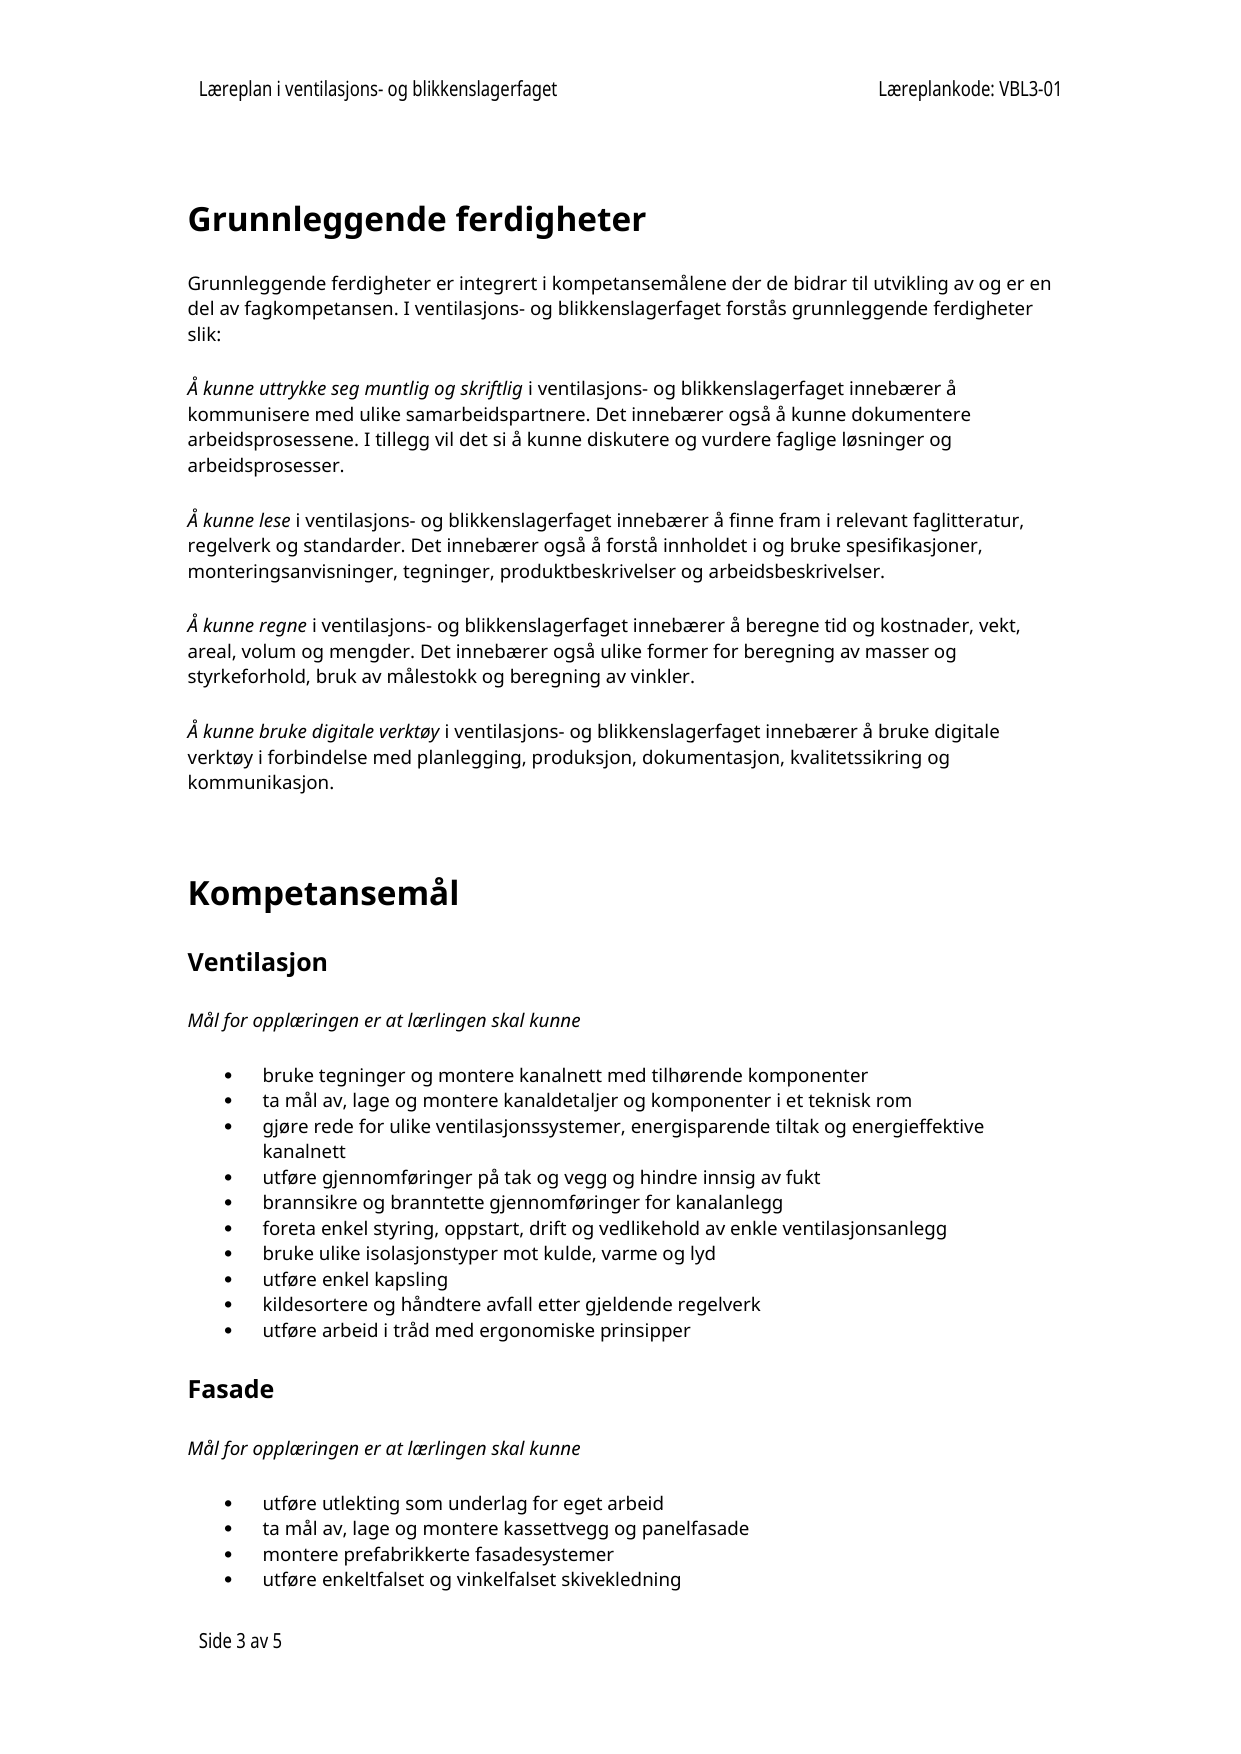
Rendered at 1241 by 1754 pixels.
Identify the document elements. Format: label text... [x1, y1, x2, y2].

list brannsikre og branntette gjennomføringer for kanalanlegg [784, 1190, 1053, 1215]
text Å kunne lese i ventilasjons- og blikkenslagerfaget innebærer å finne fram i relevant faglitteratur, regelverk og standarder. Det innebærer også å forstå innholdet i og bruke spesifikasjoner, monteringsanvisninger, tegninger, produktbeskrivelser og arbeidsbeskrivelser. [187, 507, 1053, 583]
list utføre arbeid i tråd med ergonomiske prinsipper [225, 1317, 263, 1343]
list utføre enkel kapsling [448, 1266, 1053, 1292]
list bruke tegninger og montere kanalnett med tilhørende komponenter [868, 1062, 1053, 1088]
list foreta enkel styring, oppstart, drift og vedlikehold av enkle ventilasjonsanlegg [948, 1215, 1053, 1241]
subtitle Ventilasjon [328, 944, 1053, 978]
list utføre utlekting som underlag for eget arbeid [225, 1490, 263, 1515]
subtitle Kompetansemål [468, 824, 1053, 915]
list utføre utlekting som underlag for eget arbeid [664, 1490, 1053, 1515]
list utføre enkeltfalset og vinkelfalset skivekledning [682, 1566, 1053, 1592]
list utføre enkeltfalset og vinkelfalset skivekledning [225, 1566, 263, 1592]
text Å kunne regne i ventilasjons- og blikkenslagerfaget innebærer å beregne tid og kostnader, vekt, areal, volum og mengder. Det innebærer også ulike former for beregning av masser og styrkeforhold, bruk av målestokk og beregning av vinkler. [700, 613, 1053, 689]
list montere prefabrikkerte fasadesystemer [614, 1541, 1053, 1566]
list ta mål av, lage og montere kassettvegg og panelfasade [749, 1515, 1053, 1541]
list utføre gjennomføringer på tak og vegg og hindre innsig av fukt [821, 1164, 1053, 1190]
text Å kunne uttrykke seg muntlig og skriftlig i ventilasjons- og blikkenslagerfaget innebærer å kommunisere med ulike samarbeidspartnere. Det innebærer også å kunne dokumentere arbeidsprosessene. I tillegg vil det si å kunne diskutere og vurdere faglige løsninger og arbeidsprosesser. [349, 376, 1053, 478]
text Mål for opplæringen er at lærlingen skal kunne [588, 1435, 1053, 1461]
text Å kunne bruke digitale verktøy i ventilasjons- og blikkenslagerfaget innebærer å bruke digitale verktøy i forbindelse med planlegging, produksjon, dokumentasjon, kvalitetssikring og kommunikasjon. [187, 718, 1053, 795]
text Grunnleggende ferdigheter er integrert i kompetansemålene der de bidrar til utvikling av og er en del av fagkompetansen. I ventilasjons- og blikkenslagerfaget forstås grunnleggende ferdigheter slik: [221, 270, 1053, 347]
list gjøre rede for ulike ventilasjonssystemer, energisparende tiltak og energieffektive kanalnett [225, 1113, 263, 1164]
text Mål for opplæringen er at lærlingen skal kunne [187, 1007, 1053, 1033]
list montere prefabrikkerte fasadesystemer [225, 1541, 263, 1566]
list ta mål av, lage og montere kanaldetaljer og komponenter i et teknisk rom [913, 1088, 1053, 1113]
subtitle Fasade [274, 1372, 1053, 1406]
list gjøre rede for ulike ventilasjonssystemer, energisparende tiltak og energieffektive kanalnett [346, 1113, 1053, 1164]
list utføre arbeid i tråd med ergonomiske prinsipper [691, 1317, 1053, 1343]
list kildesortere og håndtere avfall etter gjeldende regelverk [761, 1292, 1053, 1317]
list bruke ulike isolasjonstyper mot kulde, varme og lyd [716, 1241, 1053, 1266]
list utføre enkel kapsling [225, 1266, 263, 1292]
subtitle Grunnleggende ferdigheter [655, 150, 1053, 241]
